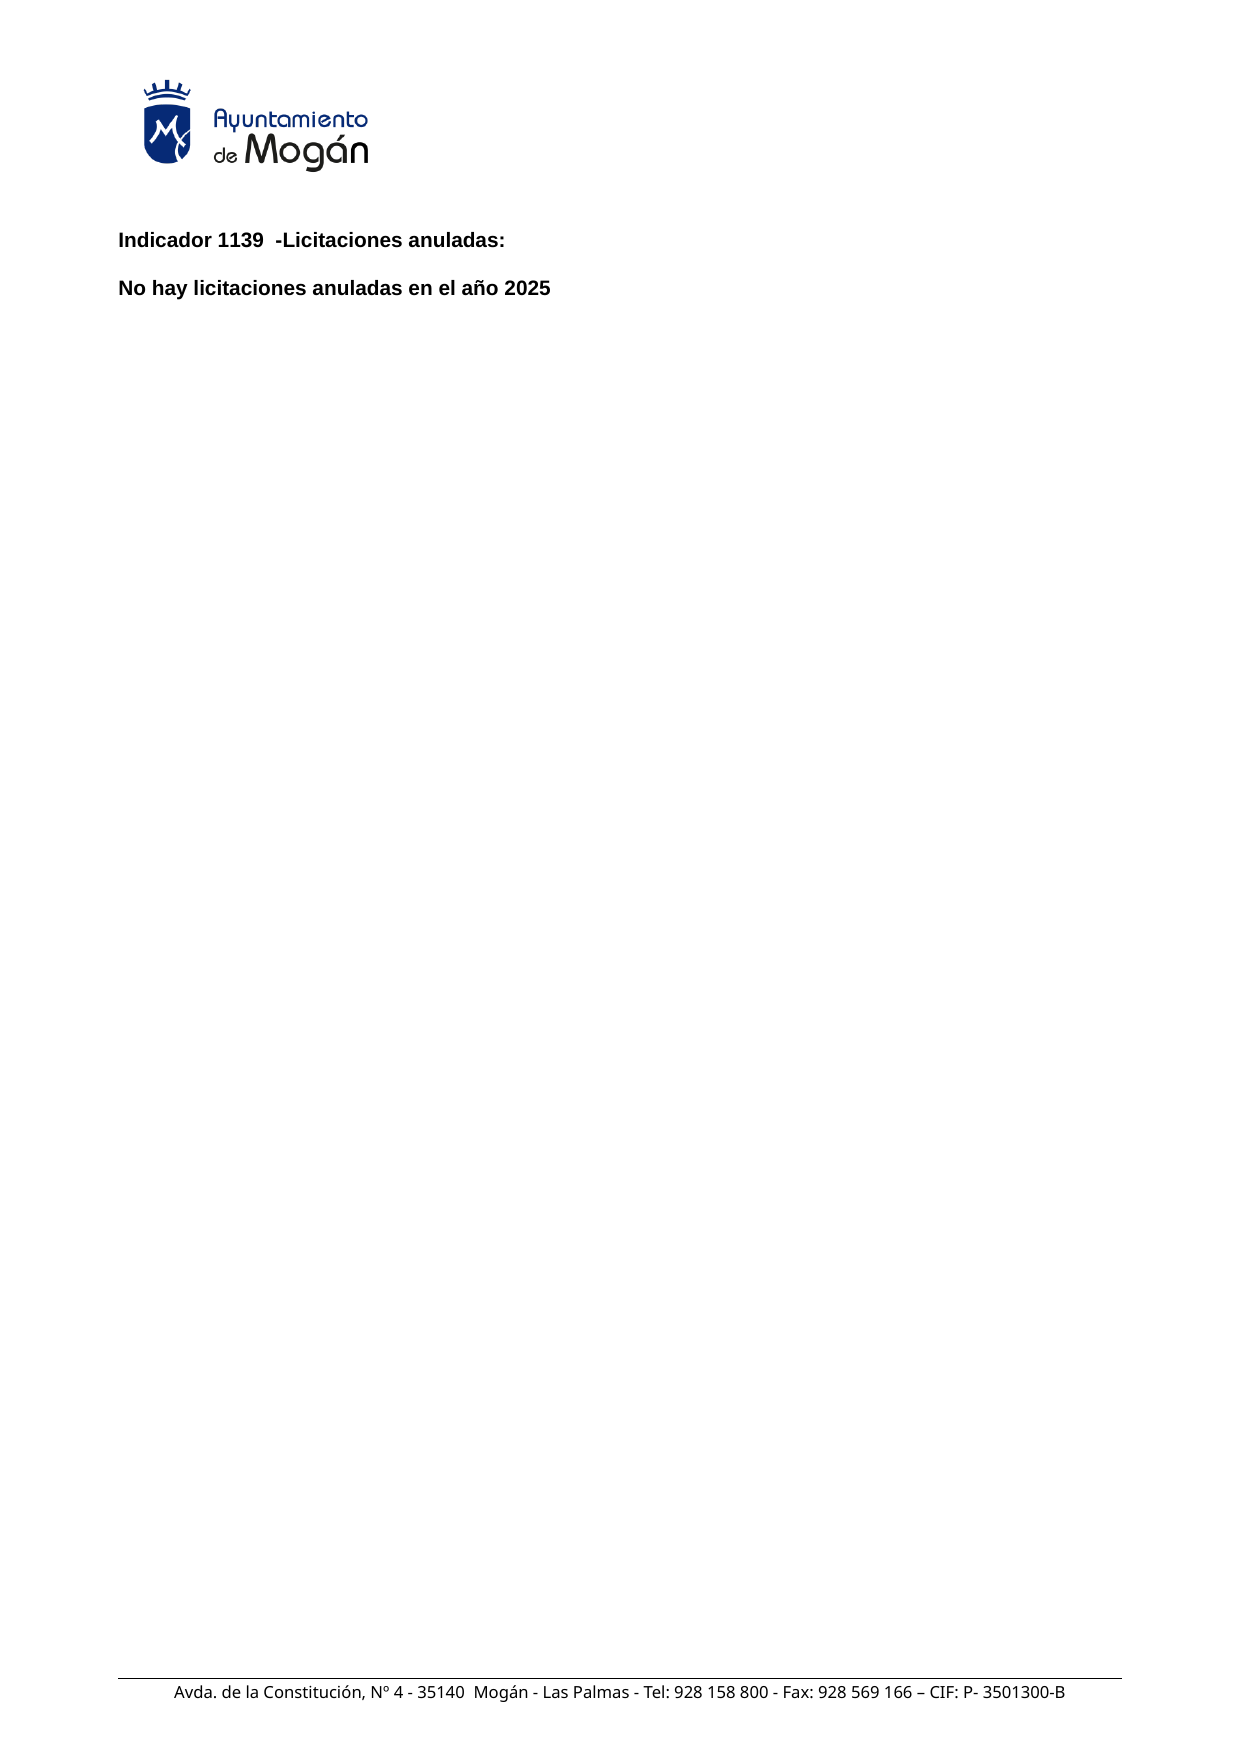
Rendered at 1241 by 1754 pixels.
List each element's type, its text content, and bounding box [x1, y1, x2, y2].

picture [129, 58, 385, 190]
text No hay licitaciones anuladas en el año 2025 [118, 275, 1122, 299]
text Indicador 1139 -Licitaciones anuladas: [118, 227, 1122, 251]
